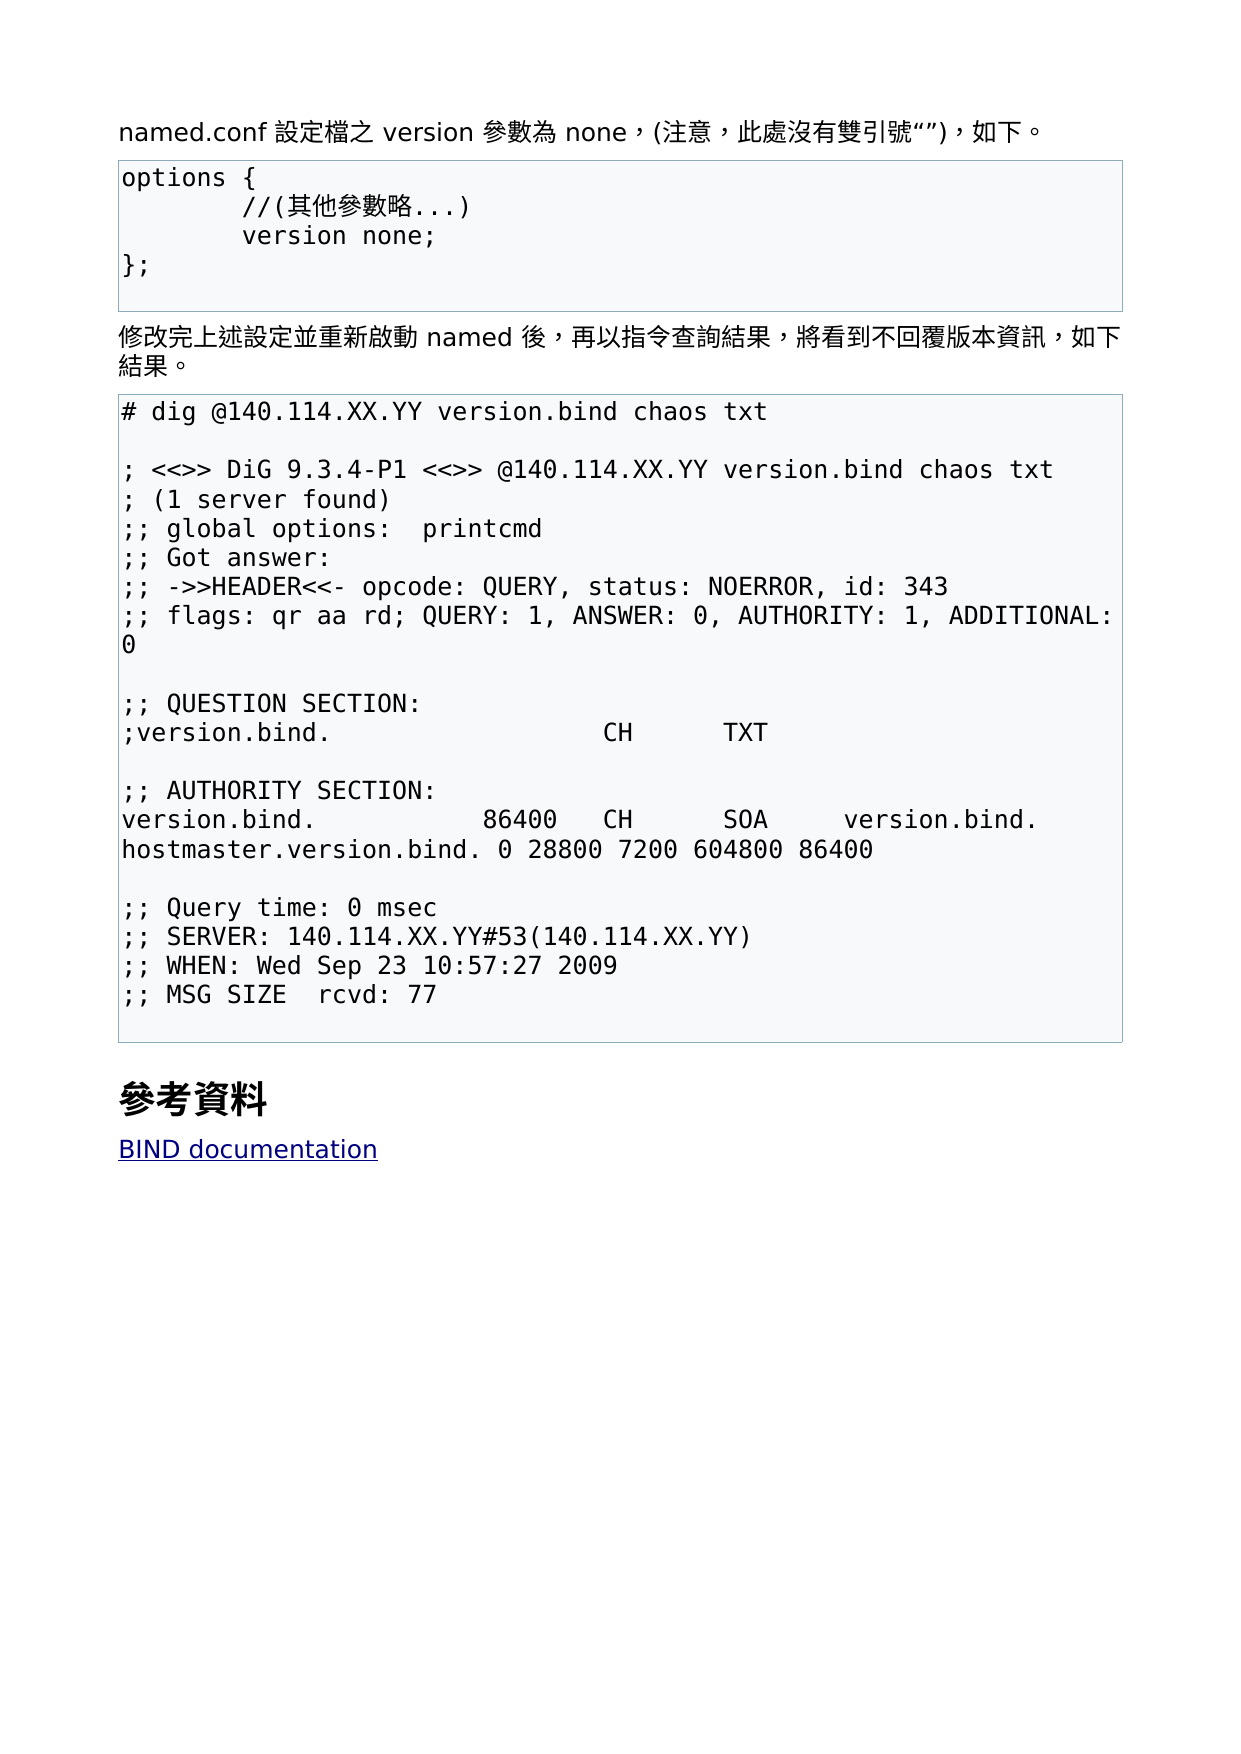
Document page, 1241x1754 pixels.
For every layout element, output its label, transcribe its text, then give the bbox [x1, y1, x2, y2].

text named.conf 設定檔之 version 參數為 none，(注意，此處沒有雙引號“”)，如下。 [118, 118, 1122, 147]
text 修改完上述設定並重新啟動 named 後，再以指令查詢結果，將看到不回覆版本資訊，如下結果。 [118, 323, 1122, 382]
text # dig @140.114.XX.YY version.bind chaos txt ; <<>> DiG 9.3.4-P1 <<>> @140.114.XX.YY version.bind chaos txt ; (1 server found) ;; global options: printcmd ;; Got answer: ;; ->>HEADER<<- opcode: QUERY, status: NOERROR, id: 343 ;; flags: qr aa rd; QUERY: 1, ANSWER: 0, AUTHORITY: 1, ADDITIONAL: 0 ;; QUESTION SECTION: ;version.bind. CH TXT ;; AUTHORITY SECTION: version.bind. 86400 CH SOA version.bind. hostmaster.version.bind. 0 28800 7200 604800 86400 ;; Query time: 0 msec ;; SERVER: 140.114.XX.YY#53(140.114.XX.YY) ;; WHEN: Wed Sep 23 10:57:27 2009 ;; MSG SIZE rcvd: 77 [119, 395, 1122, 1042]
subtitle 參考資料 [118, 1079, 1122, 1122]
text options { //(其他參數略...) version none; }; [119, 161, 1122, 311]
text BIND documentation [118, 1135, 1122, 1164]
